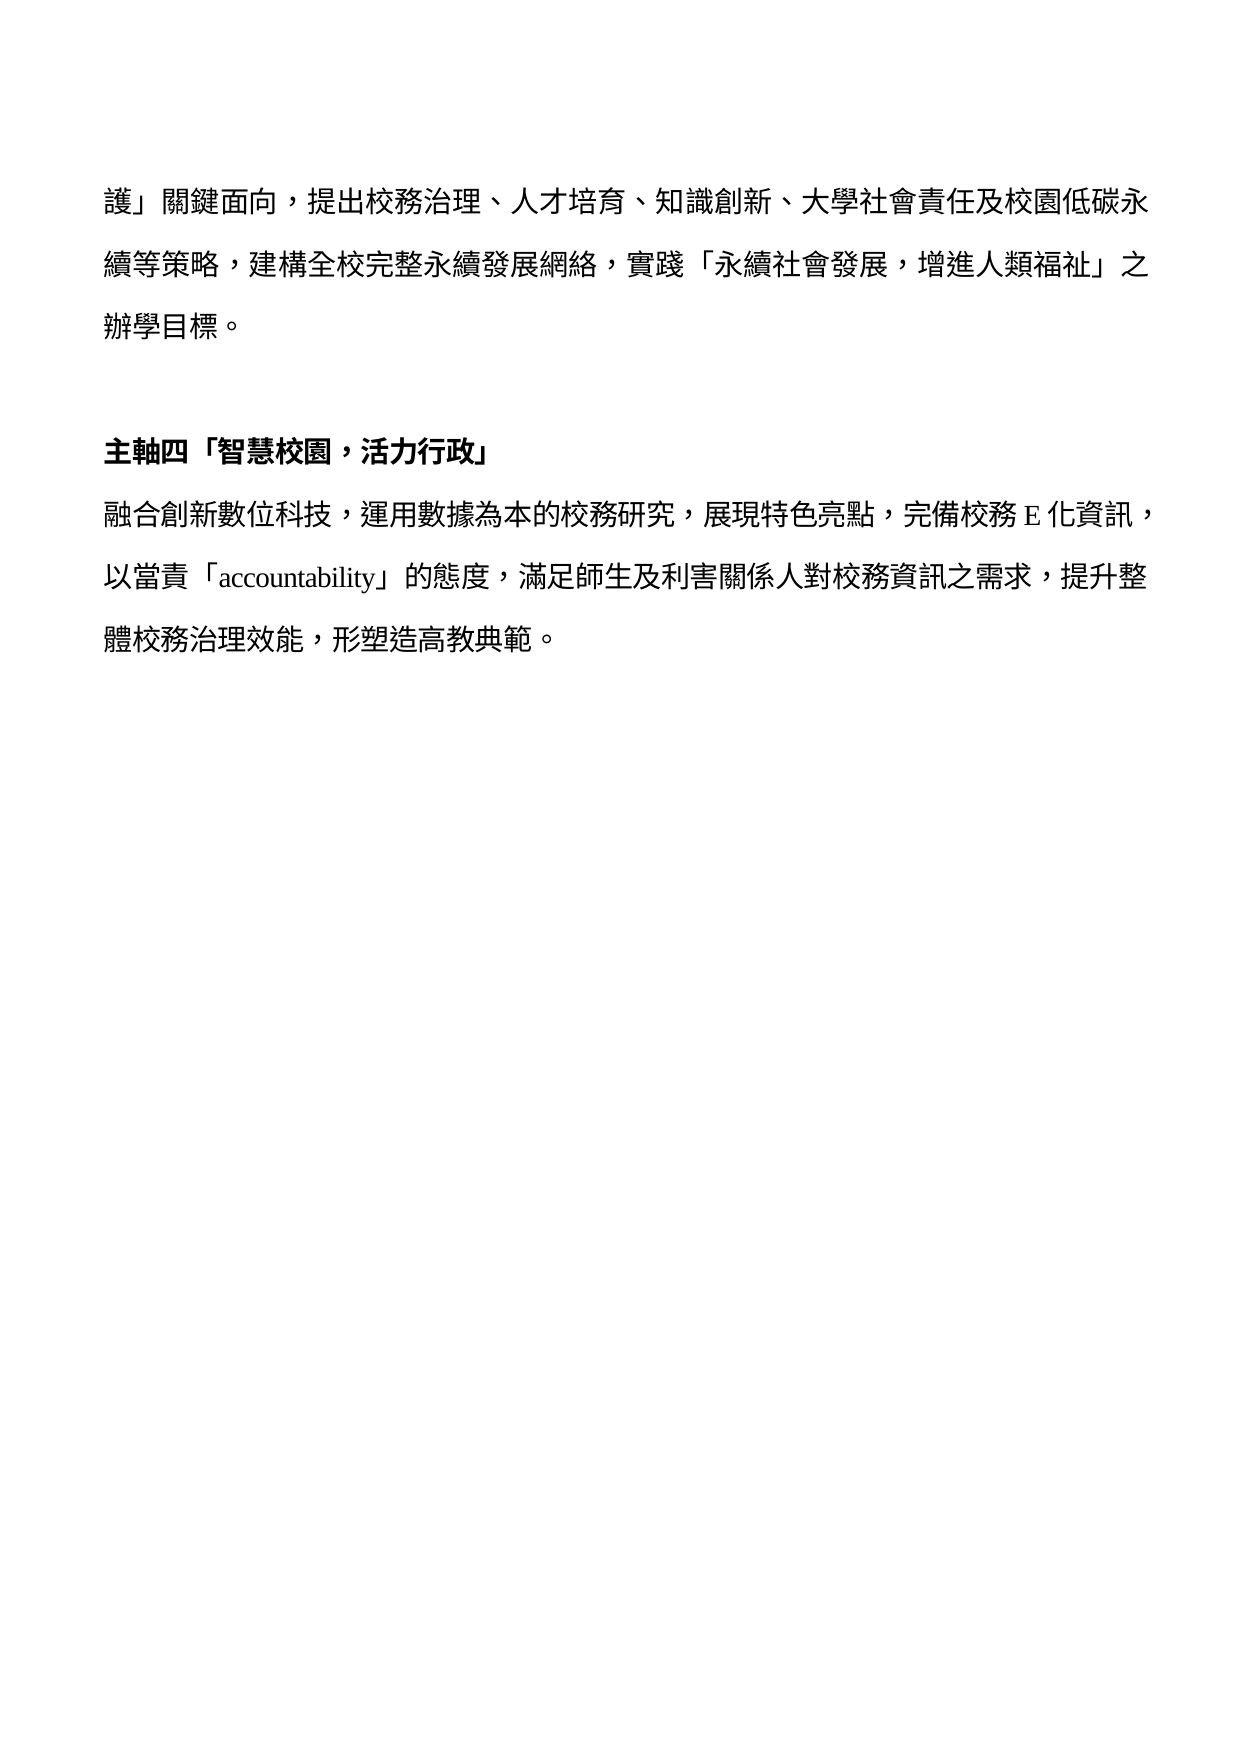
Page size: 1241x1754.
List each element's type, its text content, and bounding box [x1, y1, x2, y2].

text 融合創新數位科技，運用數據為本的校務研究，展現特色亮點，完備校務E化資訊，以當責「accountability」的態度，滿足師生及利害關係人對校務資訊之需求，提升整體校務治理效能，形塑造高教典範。 [103, 471, 1152, 658]
text 護」關鍵面向，提出校務治理、人才培育、知識創新、大學社會責任及校園低碳永續等策略，建構全校完整永續發展網絡，實踐「永續社會發展，增進人類福祉」之辦學目標。 [103, 158, 1152, 346]
text 主軸四「智慧校園，活力行政」 [103, 408, 1152, 471]
